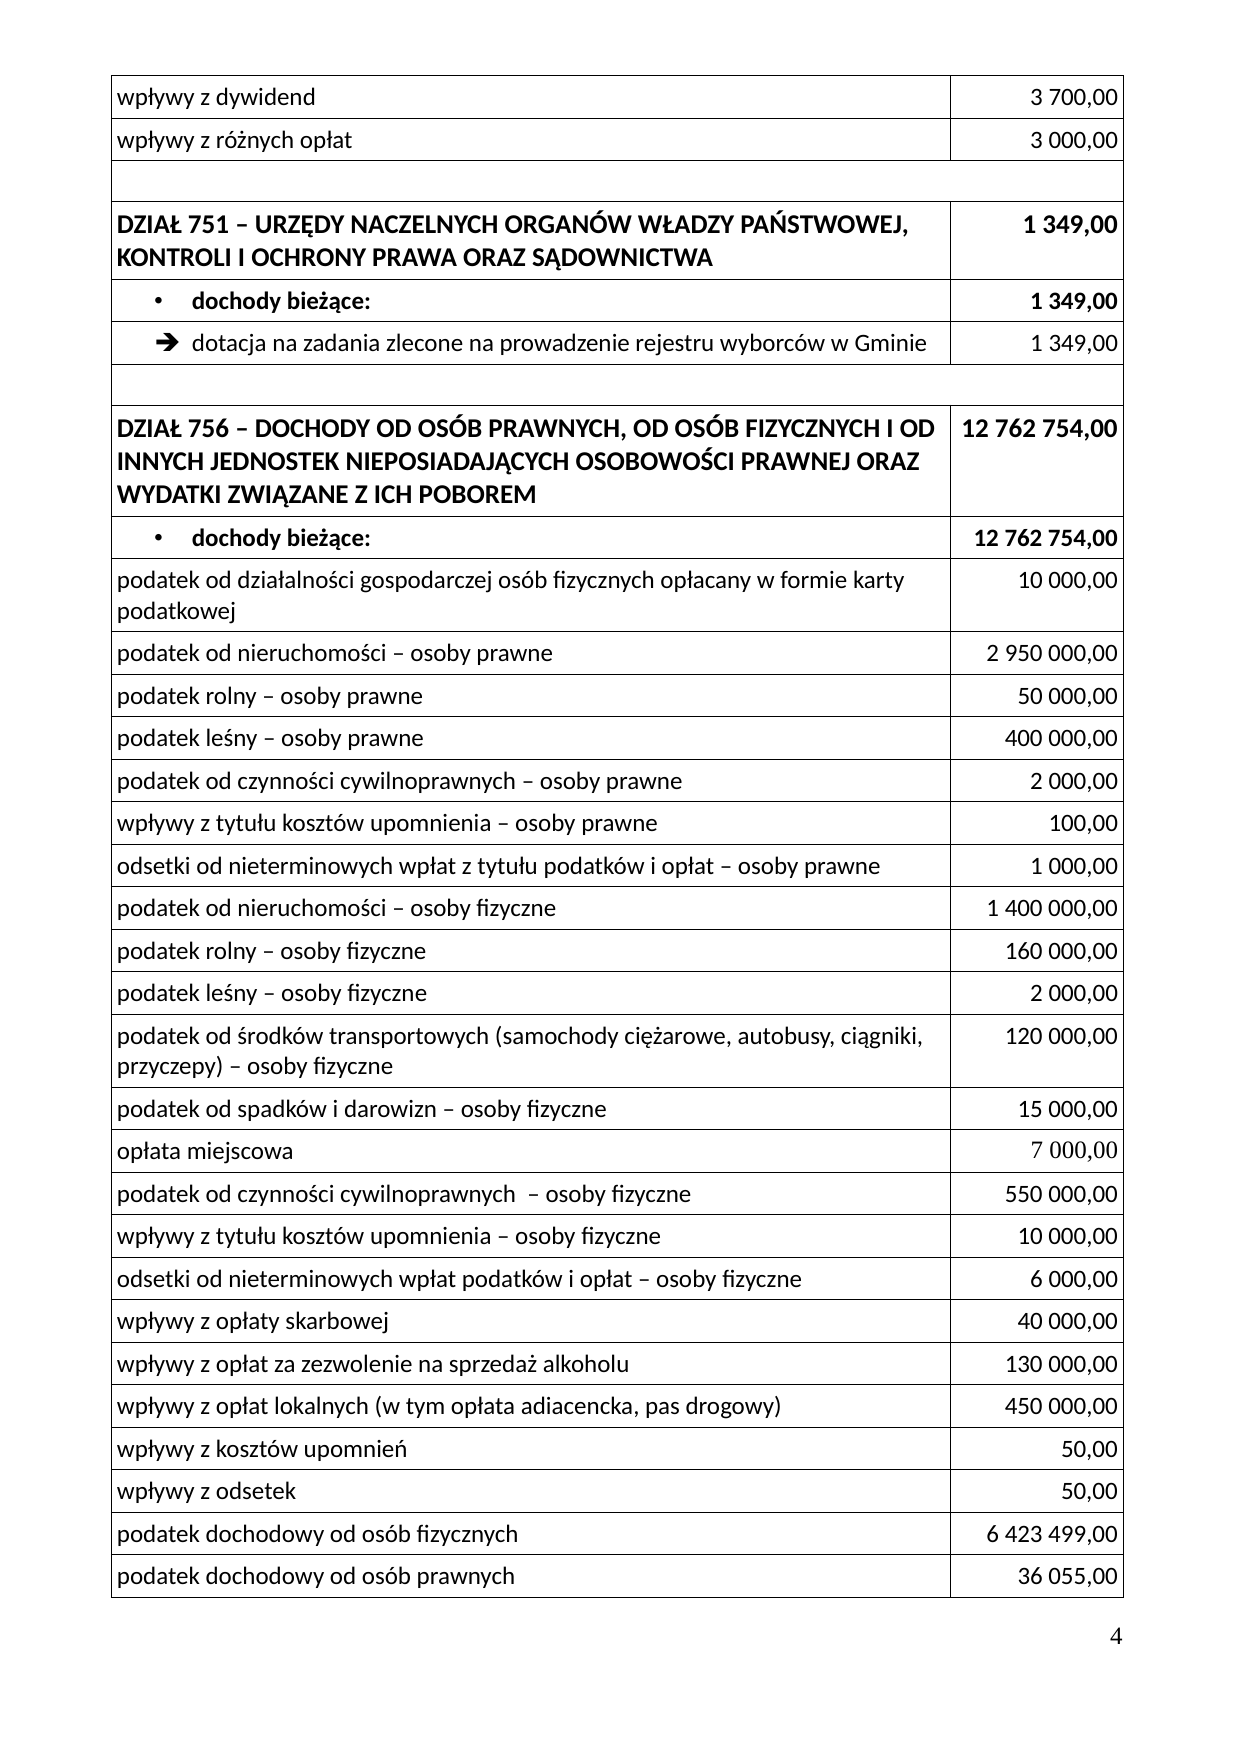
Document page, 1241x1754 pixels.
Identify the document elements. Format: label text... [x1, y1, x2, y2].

table_cell 10 000,00 [951, 559, 1123, 631]
table_cell 10 000,00 [951, 1215, 1123, 1257]
table_cell 120 000,00 [951, 1015, 1123, 1087]
table_cell podatek leśny – osoby prawne [112, 717, 950, 758]
table_cell 1 349,00 [951, 280, 1123, 321]
table_cell wpływy z opłaty skarbowej [112, 1300, 950, 1342]
table_cell 450 000,00 [951, 1385, 1123, 1427]
table_cell 6 000,00 [951, 1258, 1123, 1299]
table_cell wpływy z kosztów upomnień [112, 1428, 950, 1469]
table_cell podatek od nieruchomości – osoby fizyczne [112, 887, 950, 928]
table_cell 2 000,00 [951, 972, 1123, 1013]
table_cell DZIAŁ 756 – DOCHODY OD OSÓB PRAWNYCH, OD OSÓB FIZYCZNYCH I OD INNYCH JEDNOSTEK NIEPOSIADAJĄCYCH OSOBOWOŚCI PRAWNEJ ORAZ WYDATKI ZWIĄZANE Z ICH POBOREM [112, 406, 950, 516]
table_cell podatek od czynności cywilnoprawnych – osoby fizyczne [112, 1173, 950, 1214]
table_cell 12 762 754,00 [951, 406, 1123, 516]
table_cell odsetki od nieterminowych wpłat podatków i opłat – osoby fizyczne [112, 1258, 950, 1299]
table_cell 1 349,00 [951, 322, 1123, 364]
table_cell 3 700,00 [951, 76, 1123, 117]
table_cell dochody bieżące: [112, 517, 950, 558]
table_cell 130 000,00 [951, 1343, 1123, 1384]
table_cell DZIAŁ 751 – URZĘDY NACZELNYCH ORGANÓW WŁADZY PAŃSTWOWEJ, KONTROLI I OCHRONY PRAWA ORAZ SĄDOWNICTWA [112, 202, 950, 279]
table_cell 1 349,00 [951, 202, 1123, 279]
table_cell 40 000,00 [951, 1300, 1123, 1342]
table_cell wpływy z tytułu kosztów upomnienia – osoby fizyczne [112, 1215, 950, 1257]
table_cell 50,00 [951, 1470, 1123, 1512]
table_cell odsetki od nieterminowych wpłat z tytułu podatków i opłat – osoby prawne [112, 845, 950, 886]
table_cell 3 000,00 [951, 119, 1123, 160]
table_cell 15 000,00 [951, 1088, 1123, 1129]
table_cell podatek od spadków i darowizn – osoby fizyczne [112, 1088, 950, 1129]
table_cell 50,00 [951, 1428, 1123, 1469]
table_cell podatek dochodowy od osób prawnych [112, 1555, 950, 1597]
table_cell 12 762 754,00 [951, 517, 1123, 558]
table_cell 400 000,00 [951, 717, 1123, 758]
table_cell wpływy z tytułu kosztów upomnienia – osoby prawne [112, 802, 950, 843]
table_cell [112, 161, 1123, 201]
table_cell dotacja na zadania zlecone na prowadzenie rejestru wyborców w Gminie [112, 322, 950, 364]
table_cell opłata miejscowa [112, 1130, 950, 1172]
table_cell wpływy z opłat lokalnych (w tym opłata adiacencka, pas drogowy) [112, 1385, 950, 1427]
table_cell podatek rolny – osoby prawne [112, 675, 950, 716]
table_cell wpływy z różnych opłat [112, 119, 950, 160]
table_cell 1 000,00 [951, 845, 1123, 886]
table_cell 7 000,00 [951, 1130, 1123, 1172]
table_cell wpływy z odsetek [112, 1470, 950, 1512]
table_cell podatek od działalności gospodarczej osób fizycznych opłacany w formie karty podatkowej [112, 559, 950, 631]
table_cell 1 400 000,00 [951, 887, 1123, 928]
table_cell dochody bieżące: [112, 280, 950, 321]
table_cell 550 000,00 [951, 1173, 1123, 1214]
table_cell 50 000,00 [951, 675, 1123, 716]
table_cell 36 055,00 [951, 1555, 1123, 1597]
table_cell podatek od środków transportowych (samochody ciężarowe, autobusy, ciągniki, przyczepy) – osoby fizyczne [112, 1015, 950, 1087]
table_cell podatek rolny – osoby fizyczne [112, 930, 950, 971]
table_cell 2 000,00 [951, 760, 1123, 801]
table_cell podatek leśny – osoby fizyczne [112, 972, 950, 1013]
table_cell podatek dochodowy od osób fizycznych [112, 1513, 950, 1554]
table_cell wpływy z dywidend [112, 76, 950, 117]
table_cell 2 950 000,00 [951, 632, 1123, 673]
table_cell 6 423 499,00 [951, 1513, 1123, 1554]
table_cell podatek od czynności cywilnoprawnych – osoby prawne [112, 760, 950, 801]
table_cell [112, 365, 1123, 404]
table_cell podatek od nieruchomości – osoby prawne [112, 632, 950, 673]
table_cell 100,00 [951, 802, 1123, 843]
table_cell wpływy z opłat za zezwolenie na sprzedaż alkoholu [112, 1343, 950, 1384]
table_cell 160 000,00 [951, 930, 1123, 971]
